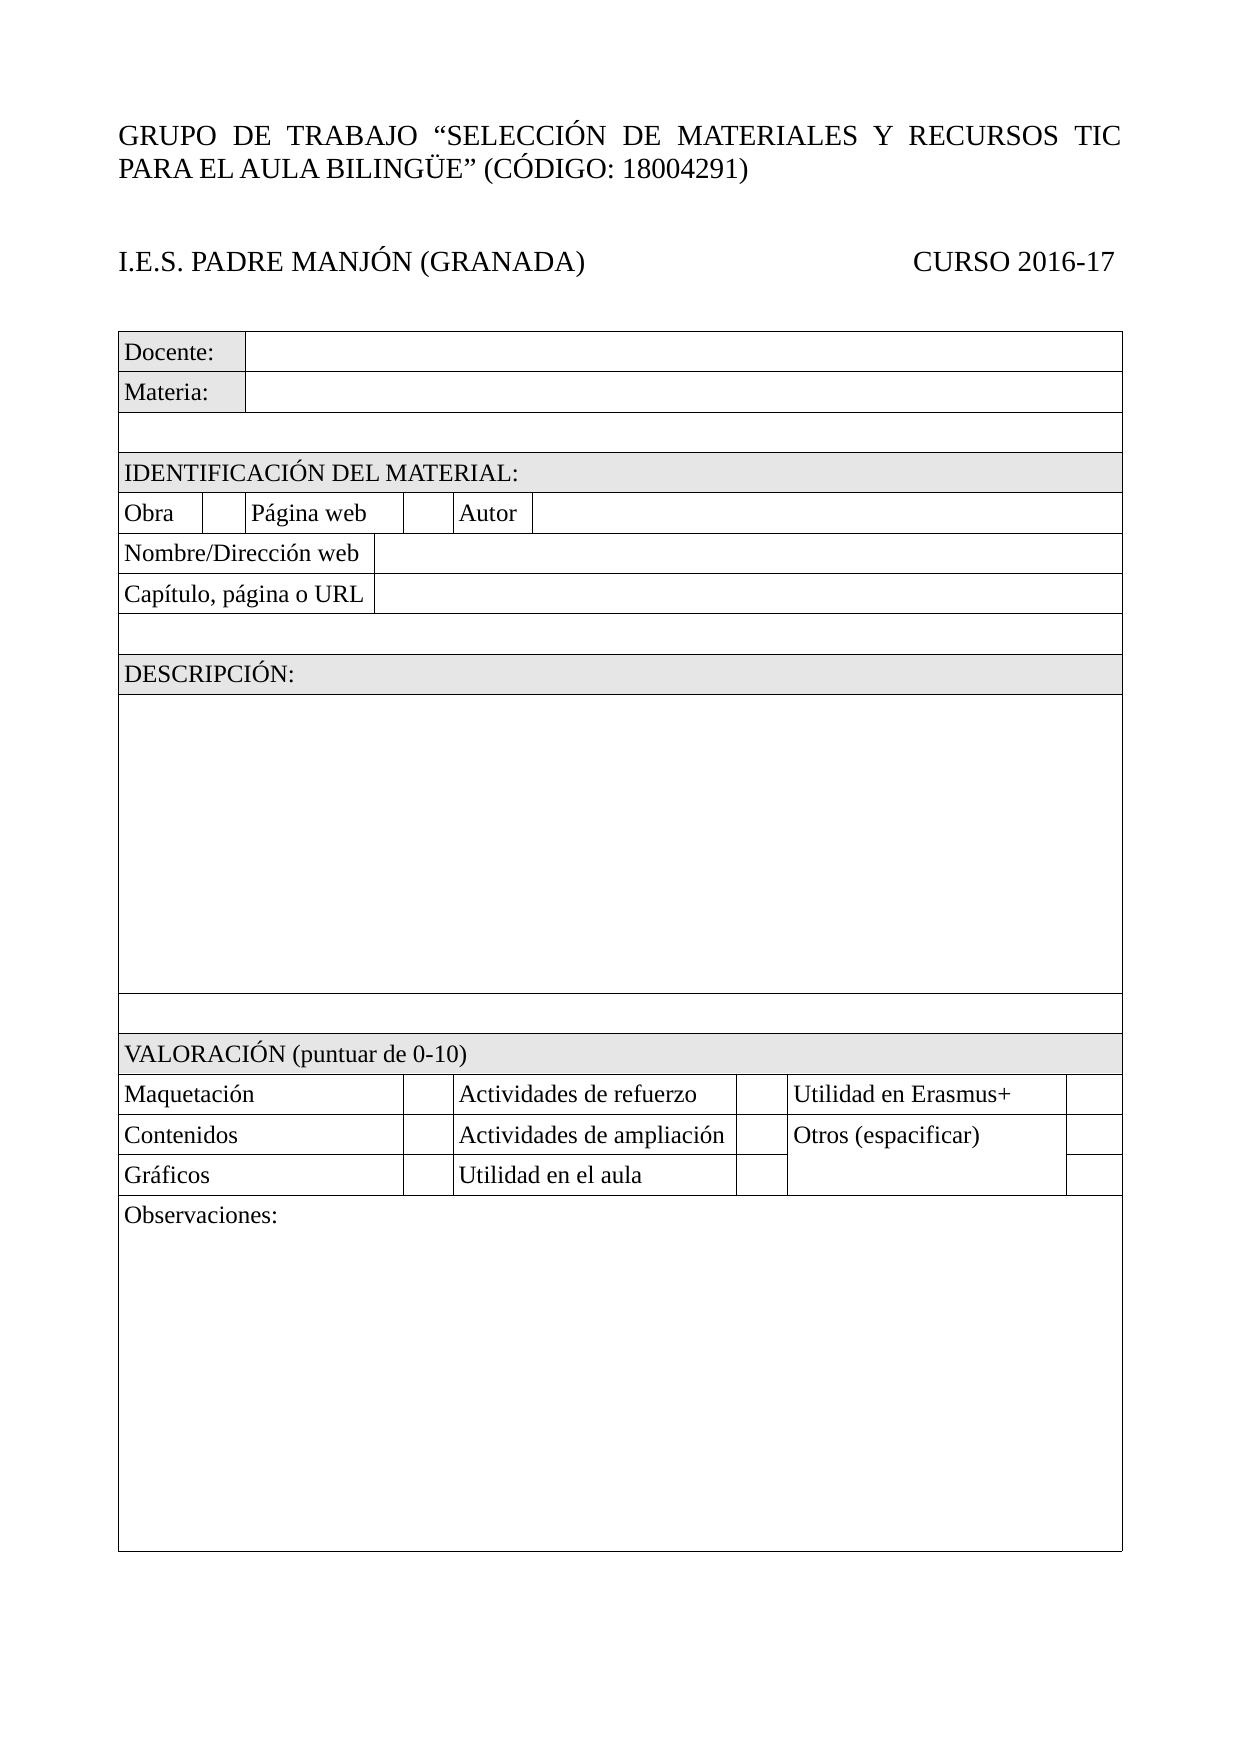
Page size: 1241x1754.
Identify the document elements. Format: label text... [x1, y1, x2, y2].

table_header Docente: [119, 332, 245, 371]
table_cell [404, 1075, 453, 1114]
text I.E.S. PADRE MANJÓN (GRANADA) CURSO 2016-17 [118, 244, 1122, 277]
table_cell [119, 994, 1122, 1033]
table_cell [1067, 1075, 1122, 1114]
table_cell Maquetación [119, 1075, 403, 1114]
table_cell DESCRIPCIÓN: [119, 655, 1122, 694]
table_cell [246, 372, 1122, 412]
table_cell [404, 1155, 453, 1194]
table_cell Observaciones: [119, 1196, 1122, 1551]
table_cell [737, 1155, 787, 1194]
table_cell Actividades de ampliación [454, 1115, 736, 1154]
table_cell Contenidos [119, 1115, 403, 1154]
table_cell Capítulo, página o URL [119, 574, 374, 613]
table_cell [533, 493, 1122, 533]
table_cell [119, 413, 1122, 452]
table_cell Gráficos [119, 1155, 403, 1194]
table_cell [375, 574, 1122, 613]
table_cell Obra [119, 493, 202, 533]
table_cell [203, 493, 245, 533]
table_cell Materia: [119, 372, 245, 412]
table_cell [1067, 1155, 1122, 1194]
table_cell [375, 534, 1122, 573]
table_cell [737, 1115, 787, 1154]
table_cell [404, 1115, 453, 1154]
table_cell [737, 1075, 787, 1114]
table_cell IDENTIFICACIÓN DEL MATERIAL: [119, 453, 1122, 492]
table_cell Nombre/Dirección web [119, 534, 374, 573]
text GRUPO DE TRABAJO “SELECCIÓN DE MATERIALES Y RECURSOS TIC PARA EL AULA BILINGÜE” (CÓDIGO: 18004291) [118, 118, 1122, 185]
table_cell Utilidad en el aula [454, 1155, 736, 1194]
table_cell [119, 695, 1122, 993]
table_cell [1067, 1115, 1122, 1154]
table_cell [119, 614, 1122, 653]
table_cell Página web [246, 493, 403, 533]
table_cell VALORACIÓN (puntuar de 0-10) [119, 1034, 1122, 1073]
table_cell Autor [454, 493, 532, 533]
table_cell Utilidad en Erasmus+ [788, 1075, 1066, 1114]
table_header [246, 332, 1122, 371]
table_cell Otros (espacificar) [788, 1115, 1066, 1194]
table_cell Actividades de refuerzo [454, 1075, 736, 1114]
table_cell [404, 493, 453, 533]
